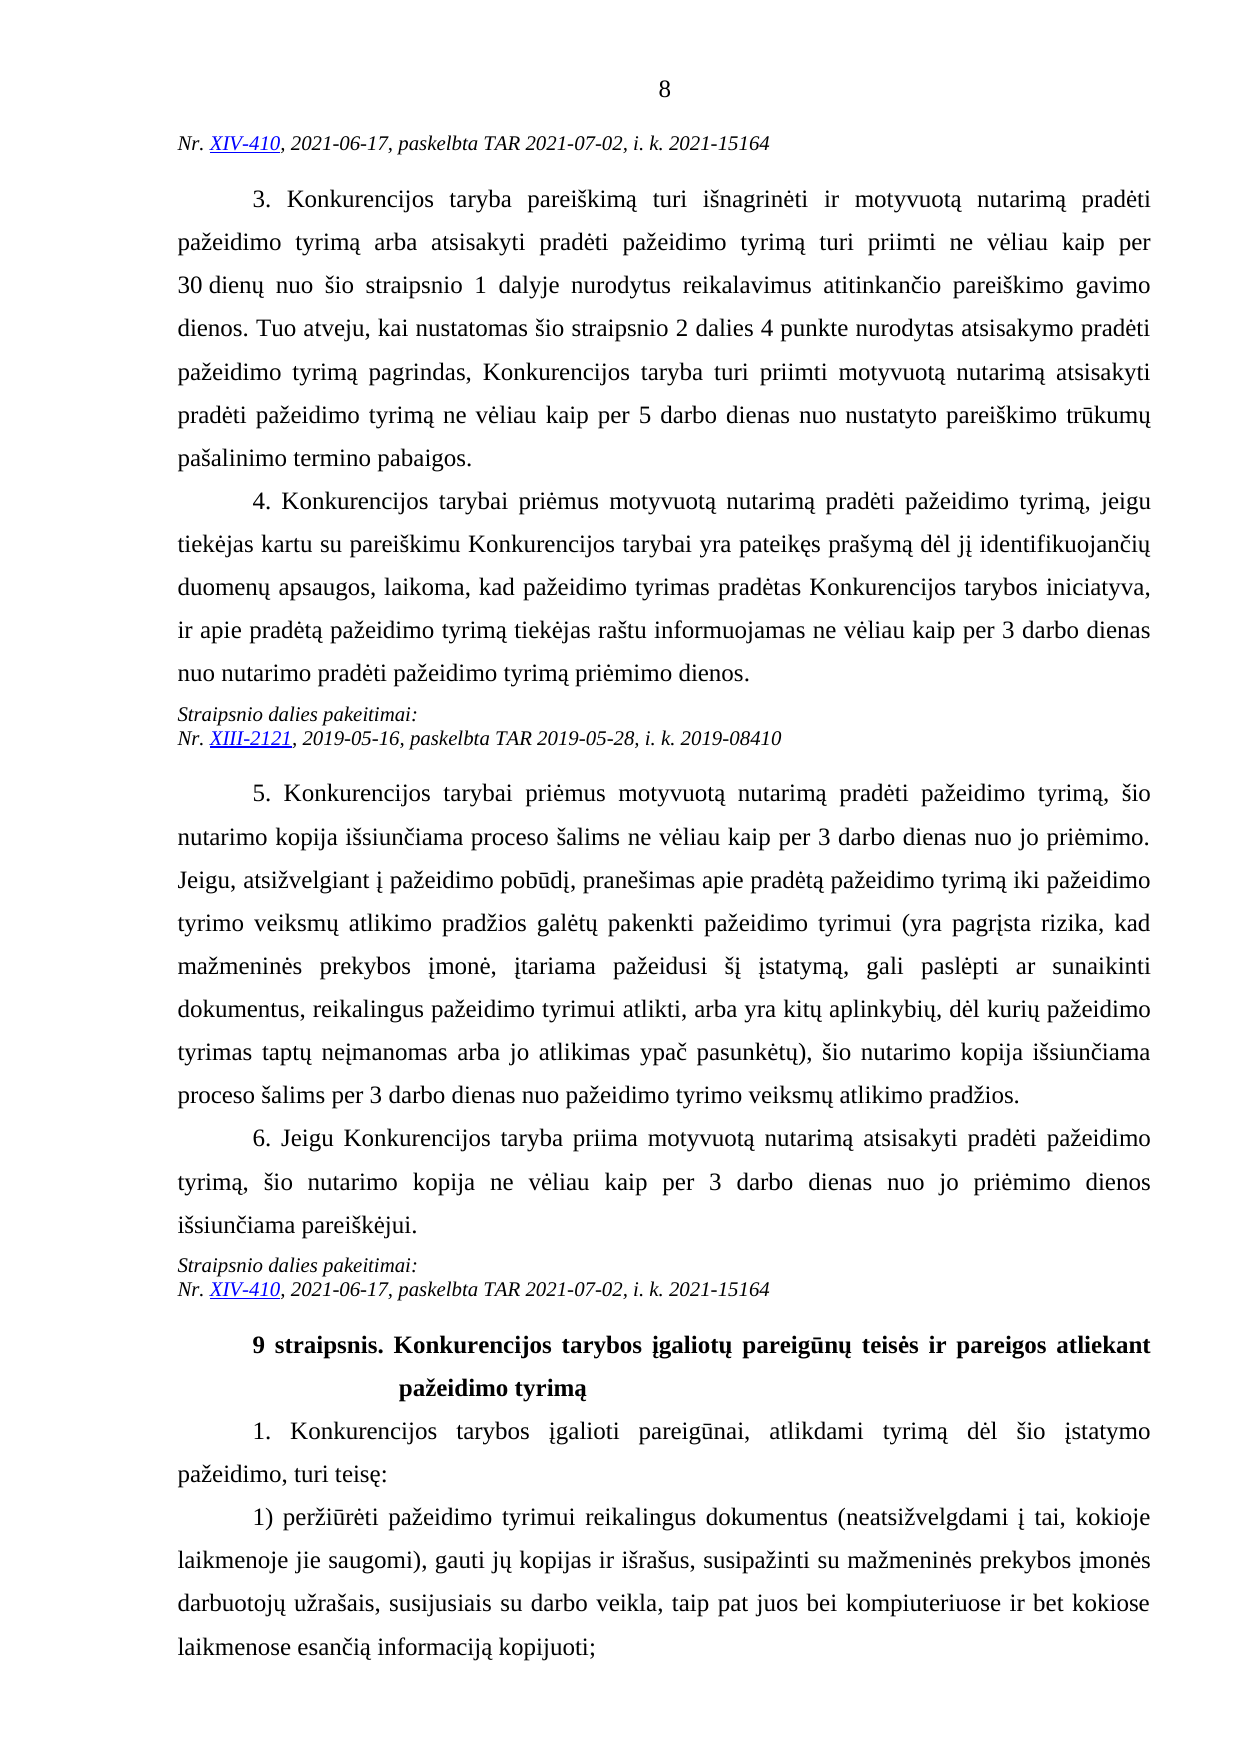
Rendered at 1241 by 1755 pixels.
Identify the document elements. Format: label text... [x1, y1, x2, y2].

text 1. Konkurencijos tarybos įgalioti pareigūnai, atlikdami tyrimą dėl šio įstatymo pažeidimo, turi teisę: [177, 1416, 1152, 1488]
text 1) peržiūrėti pažeidimo tyrimui reikalingus dokumentus (neatsižvelgdami į tai, kokioje laikmenoje jie saugomi), gauti jų kopijas ir išrašus, susipažinti su mažmeninės prekybos įmonės darbuotojų užrašais, susijusiais su darbo veikla, taip pat juos bei kompiuteriuose ir bet kokiose laikmenose esančią informaciją kopijuoti; [177, 1502, 1152, 1660]
text Nr. XIV-410, 2021-06-17, paskelbta TAR 2021-07-02, i. k. 2021-15164 [177, 1277, 1152, 1301]
text 3. Konkurencijos taryba pareiškimą turi išnagrinėti ir motyvuotą nutarimą pradėti pažeidimo tyrimą arba atsisakyti pradėti pažeidimo tyrimą turi priimti ne vėliau kaip per 30 dienų nuo šio straipsnio 1 dalyje nurodytus reikalavimus atitinkančio pareiškimo gavimo dienos. Tuo atveju, kai nustatomas šio straipsnio 2 dalies 4 punkte nurodytas atsisakymo pradėti pažeidimo tyrimą pagrindas, Konkurencijos taryba turi priimti motyvuotą nutarimą atsisakyti pradėti pažeidimo tyrimą ne vėliau kaip per 5 darbo dienas nuo nustatyto pareiškimo trūkumų pašalinimo termino pabaigos. [177, 184, 1152, 472]
text 5. Konkurencijos tarybai priėmus motyvuotą nutarimą pradėti pažeidimo tyrimą, šio nutarimo kopija išsiunčiama proceso šalims ne vėliau kaip per 3 darbo dienas nuo jo priėmimo. Jeigu, atsižvelgiant į pažeidimo pobūdį, pranešimas apie pradėtą pažeidimo tyrimą iki pažeidimo tyrimo veiksmų atlikimo pradžios galėtų pakenkti pažeidimo tyrimui (yra pagrįsta rizika, kad mažmeninės prekybos įmonė, įtariama pažeidusi šį įstatymą, gali paslėpti ar sunaikinti dokumentus, reikalingus pažeidimo tyrimui atlikti, arba yra kitų aplinkybių, dėl kurių pažeidimo tyrimas taptų neįmanomas arba jo atlikimas ypač pasunkėtų), šio nutarimo kopija išsiunčiama proceso šalims per 3 darbo dienas nuo pažeidimo tyrimo veiksmų atlikimo pradžios. [177, 778, 1152, 1109]
text Straipsnio dalies pakeitimai: [177, 1253, 1152, 1277]
text Straipsnio dalies pakeitimai: [177, 702, 1152, 726]
text 4. Konkurencijos tarybai priėmus motyvuotą nutarimą pradėti pažeidimo tyrimą, jeigu tiekėjas kartu su pareiškimu Konkurencijos tarybai yra pateikęs prašymą dėl jį identifikuojančių duomenų apsaugos, laikoma, kad pažeidimo tyrimas pradėtas Konkurencijos tarybos iniciatyva, ir apie pradėtą pažeidimo tyrimą tiekėjas raštu informuojamas ne vėliau kaip per 3 darbo dienas nuo nutarimo pradėti pažeidimo tyrimą priėmimo dienos. [177, 486, 1152, 687]
text Nr. XIII-2121, 2019-05-16, paskelbta TAR 2019-05-28, i. k. 2019-08410 [177, 726, 1152, 750]
text 9 straipsnis. Konkurencijos tarybos įgaliotų pareigūnų teisės ir pareigos atliekant pažeidimo tyrimą [252, 1330, 1152, 1402]
text Nr. XIV-410, 2021-06-17, paskelbta TAR 2021-07-02, i. k. 2021-15164 [177, 131, 1152, 155]
text 6. Jeigu Konkurencijos taryba priima motyvuotą nutarimą atsisakyti pradėti pažeidimo tyrimą, šio nutarimo kopija ne vėliau kaip per 3 darbo dienas nuo jo priėmimo dienos išsiunčiama pareiškėjui. [177, 1123, 1152, 1238]
